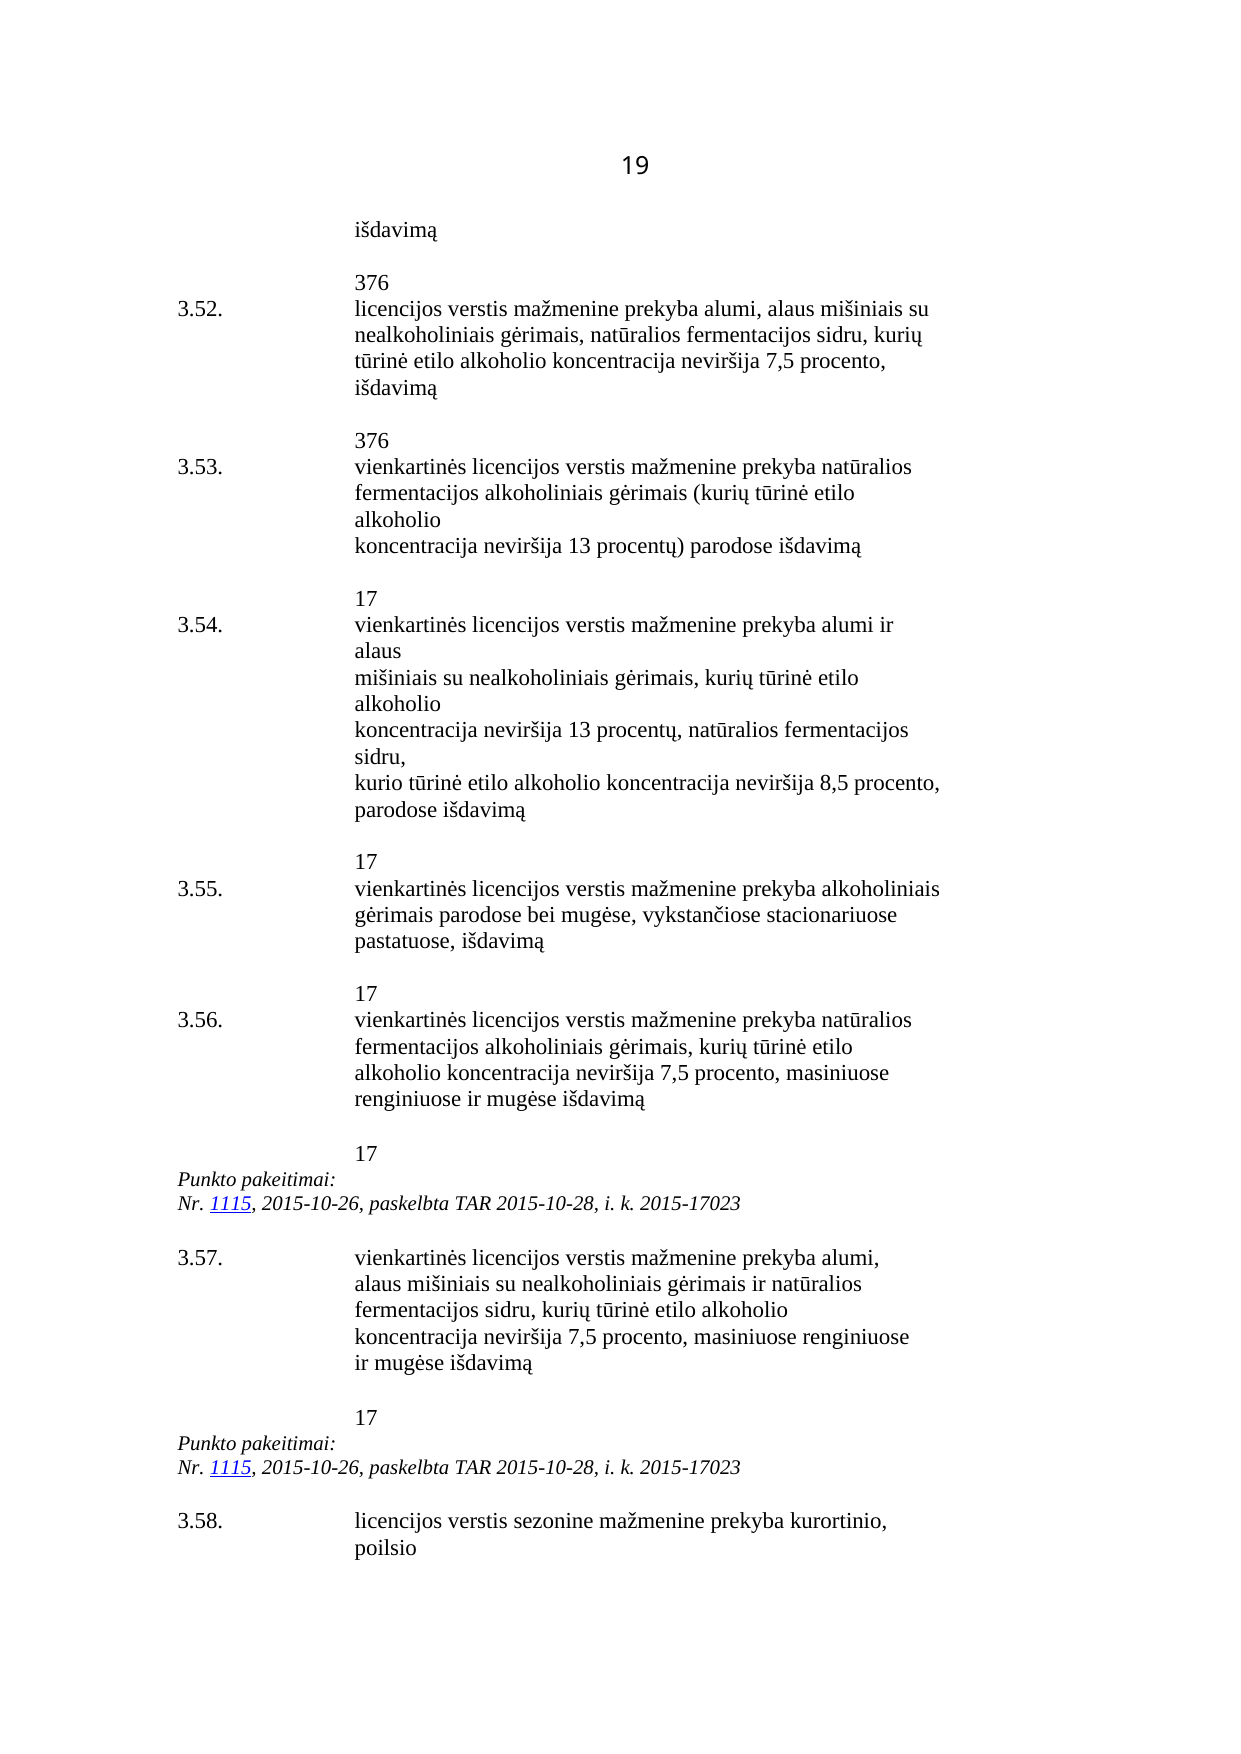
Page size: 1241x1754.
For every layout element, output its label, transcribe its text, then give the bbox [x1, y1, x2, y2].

text koncentracija neviršija 13 procentų) parodose išdavimą 17 [354, 532, 945, 611]
text Punkto pakeitimai: [177, 1167, 1093, 1191]
text Nr. 1115, 2015-10-26, paskelbta TAR 2015-10-28, i. k. 2015-17023 [177, 1455, 1093, 1479]
text 3.56. vienkartinės licencijos verstis mažmenine prekyba natūralios fermentacijos alkoholiniais gėrimais, kurių tūrinė etilo alkoholio koncentracija neviršija 7,5 procento, masiniuose renginiuose ir mugėse išdavimą 17 [177, 1006, 945, 1167]
text parodose išdavimą 17 [354, 796, 945, 875]
text gėrimais parodose bei mugėse, vykstančiose stacionariuose [354, 901, 945, 927]
text fermentacijos alkoholiniais gėrimais (kurių tūrinė etilo alkoholio [354, 479, 945, 532]
text 3.54. vienkartinės licencijos verstis mažmenine prekyba alumi ir alaus [177, 611, 945, 664]
text 3.52. licencijos verstis mažmenine prekyba alumi, alaus mišiniais su [177, 295, 945, 321]
text mišiniais su nealkoholiniais gėrimais, kurių tūrinė etilo alkoholio [354, 664, 945, 717]
text nealkoholiniais gėrimais, natūralios fermentacijos sidru, kurių [354, 321, 945, 348]
text išdavimą 376 [354, 216, 945, 295]
text kurio tūrinė etilo alkoholio koncentracija neviršija 8,5 procento, [354, 769, 945, 796]
text 3.57. vienkartinės licencijos verstis mažmenine prekyba alumi, alaus mišiniais su nealkoholiniais gėrimais ir natūralios fermentacijos sidru, kurių tūrinė etilo alkoholio koncentracija neviršija 7,5 procento, masiniuose renginiuose ir mugėse išdavimą 17 [177, 1244, 916, 1431]
text pastatuose, išdavimą 17 [354, 927, 945, 1006]
text Punkto pakeitimai: [177, 1431, 1093, 1455]
text Nr. 1115, 2015-10-26, paskelbta TAR 2015-10-28, i. k. 2015-17023 [177, 1191, 1093, 1215]
text 3.58. licencijos verstis sezonine mažmenine prekyba kurortinio, poilsio [177, 1508, 945, 1560]
text 3.53. vienkartinės licencijos verstis mažmenine prekyba natūralios [177, 453, 945, 479]
text koncentracija neviršija 13 procentų, natūralios fermentacijos sidru, [354, 717, 945, 769]
text 3.55. vienkartinės licencijos verstis mažmenine prekyba alkoholiniais [177, 875, 945, 901]
text tūrinė etilo alkoholio koncentracija neviršija 7,5 procento, [354, 348, 945, 374]
text išdavimą 376 [354, 374, 945, 453]
